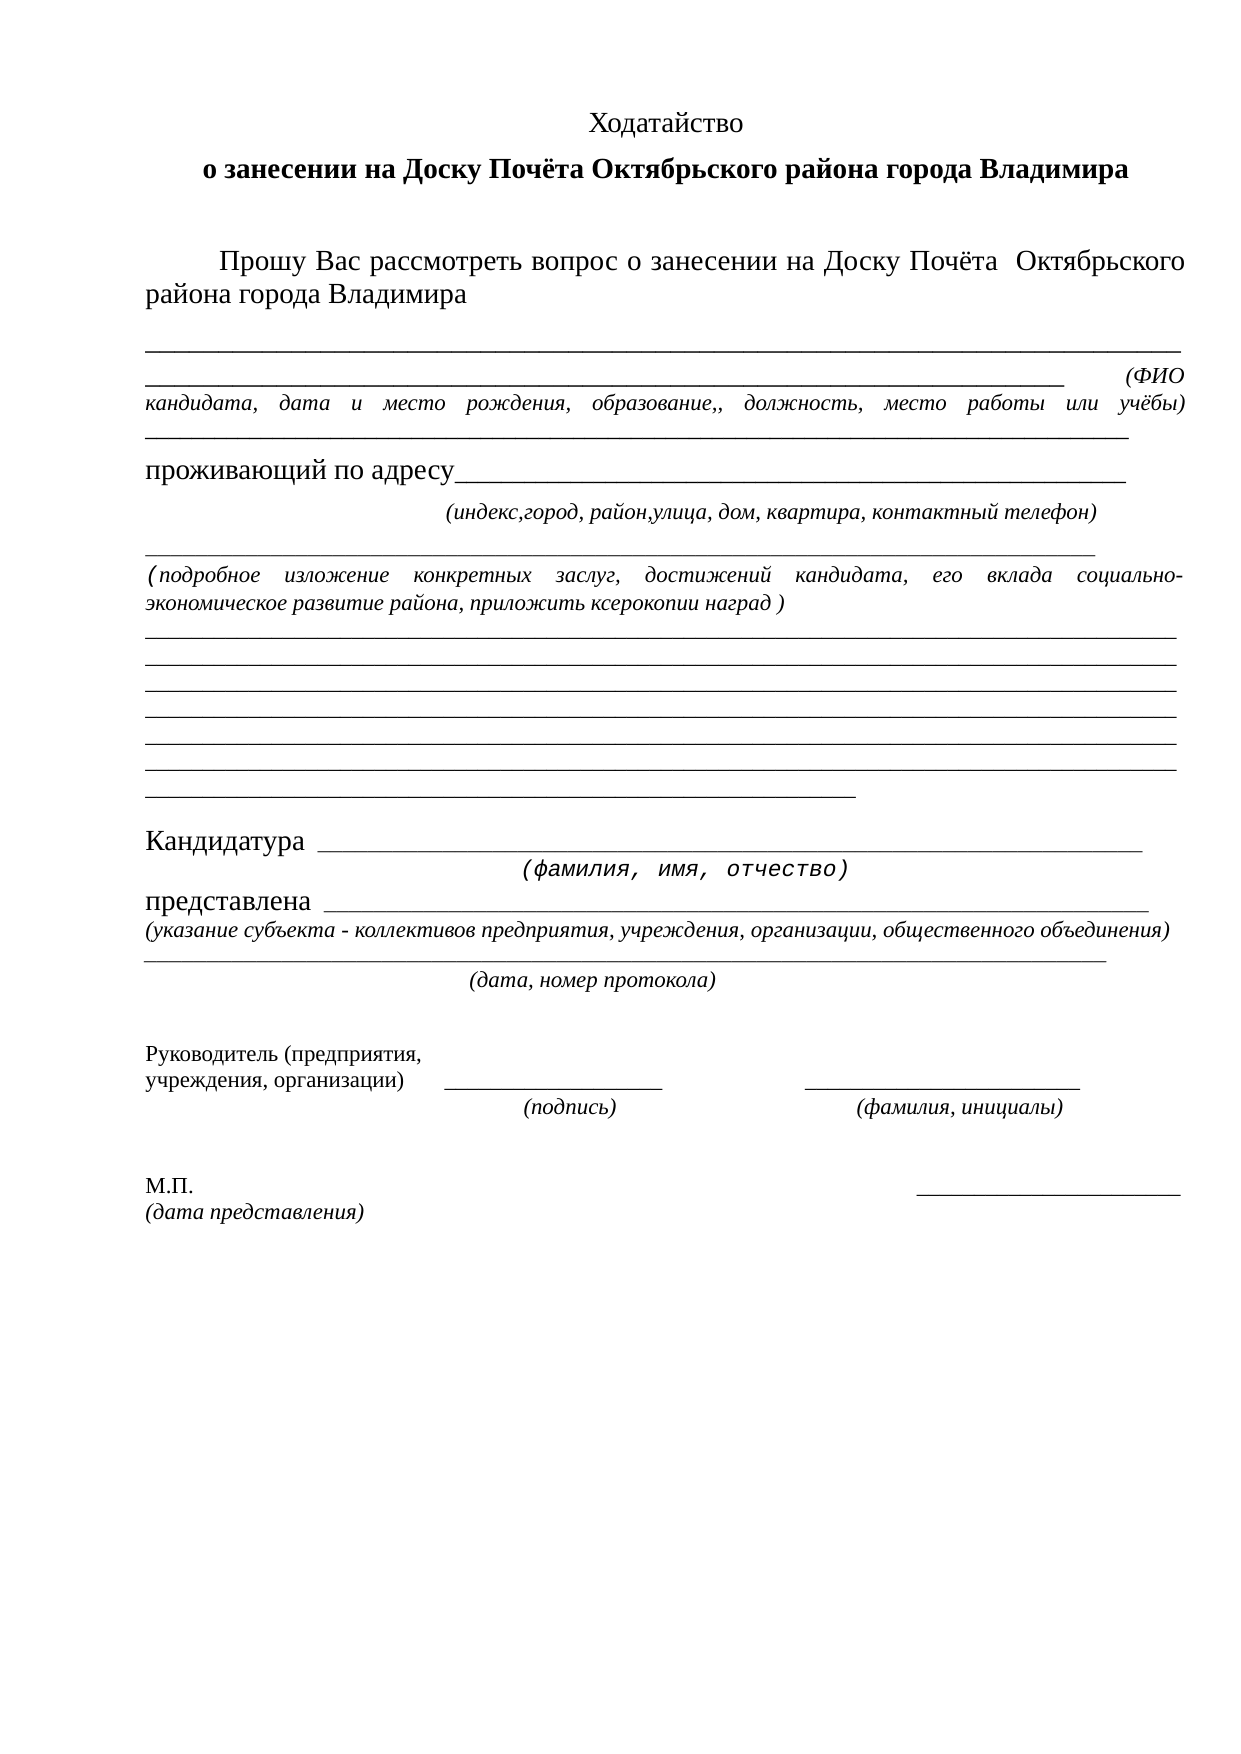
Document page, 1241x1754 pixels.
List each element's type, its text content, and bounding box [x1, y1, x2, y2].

text проживающий по адресу__________________________________________________________ [145, 452, 1187, 486]
text о занесении на Доску Почёта Октябрьского района города Владимира [145, 151, 1187, 184]
text учреждения, организации) ___________________ ________________________ [145, 1067, 1187, 1093]
text (индекс,город, район,улица, дом, квартира, контактный телефон) [145, 498, 1187, 525]
text (подробное изложение конкретных заслуг, достижений кандидата, его вклада социально- экономическое развитие района, приложить ксерокопии наград ) [145, 561, 1187, 615]
text Руководитель (предприятия, [145, 1040, 1187, 1067]
text ____________________________________________________________________________ [145, 537, 1187, 561]
text (указание субъекта - коллективов предприятия, учреждения, организации, общественного объединения) [145, 917, 1187, 943]
text Кандидатура __________________________________________________________________ [145, 823, 1187, 857]
text (подпись) (фамилия, инициалы) [145, 1093, 1187, 1119]
text ______________________________________________________________________________________________________________________________________ (ФИО кандидата, дата и место рождения, образование,, должность, место работы или учёбы) _____________________________________________________________________________________ [145, 322, 1187, 440]
text (фамилия, имя, отчество) [145, 857, 1187, 883]
text М.П. _______________________ (дата представления) [145, 1172, 1187, 1225]
text Прошу Вас рассмотреть вопрос о занесении на Доску Почёта Октябрьского района города Владимира [145, 243, 1187, 310]
text __________________________________________________________________________________________________________________________________________________________________________________________________________________________________________________________________________________________________________________________________________________________________________________________________________________________________________________________________________________________________________________________________________________________________________________________________________________________ [145, 615, 1187, 800]
text представлена __________________________________________________________________ [145, 883, 1187, 917]
text (дата, номер протокола) [145, 967, 1187, 993]
text _____________________________________________________________________________ [145, 943, 1187, 967]
text Ходатайство [145, 105, 1187, 138]
